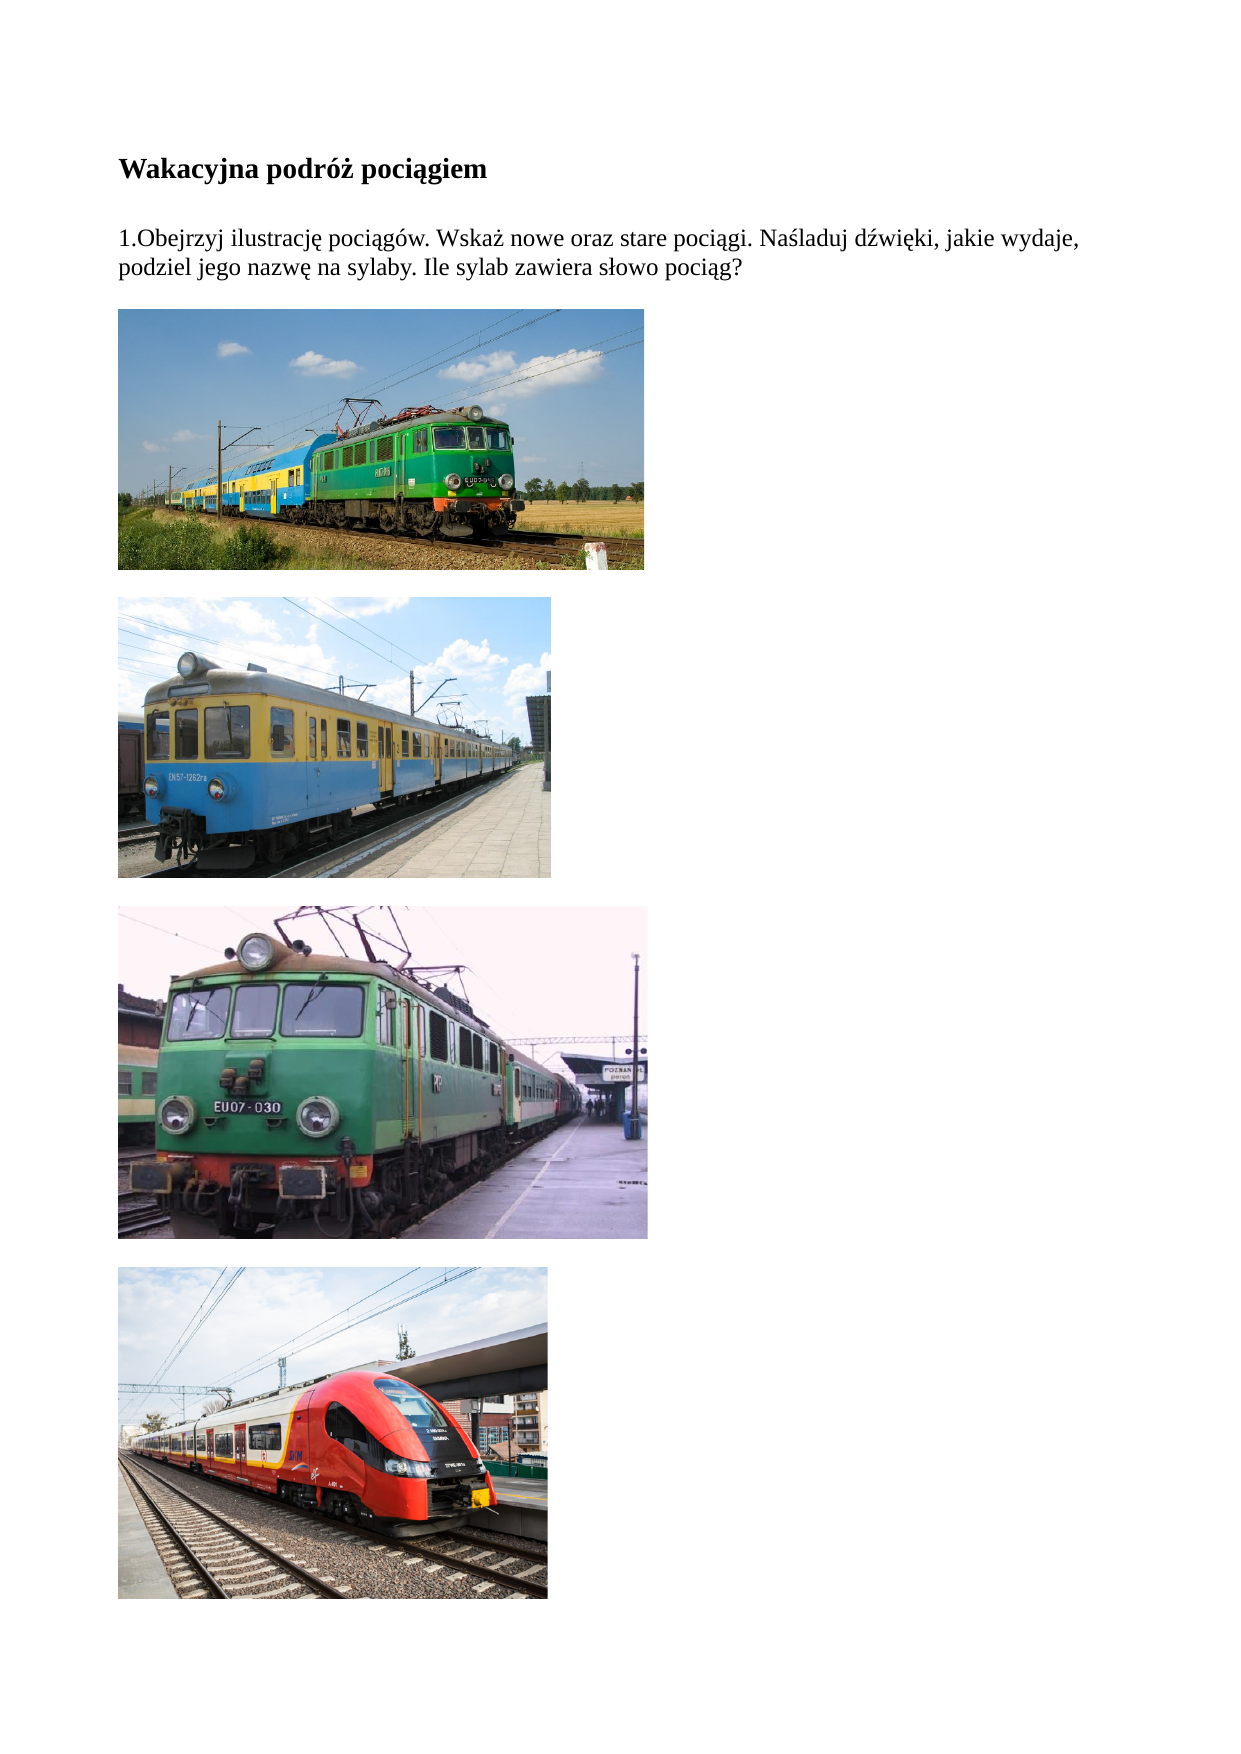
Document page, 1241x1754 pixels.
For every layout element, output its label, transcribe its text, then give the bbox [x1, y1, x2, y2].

text Wakacyjna podróż pociągiem [118, 152, 1122, 185]
picture [118, 1267, 548, 1599]
picture [118, 597, 551, 878]
text 1.Obejrzyj ilustrację pociągów. Wskaż nowe oraz stare pociągi. Naśladuj dźwięki, jakie wydaje, podziel jego nazwę na sylaby. Ile sylab zawiera słowo pociąg? [118, 223, 1122, 281]
picture [118, 309, 645, 570]
picture [118, 906, 648, 1239]
